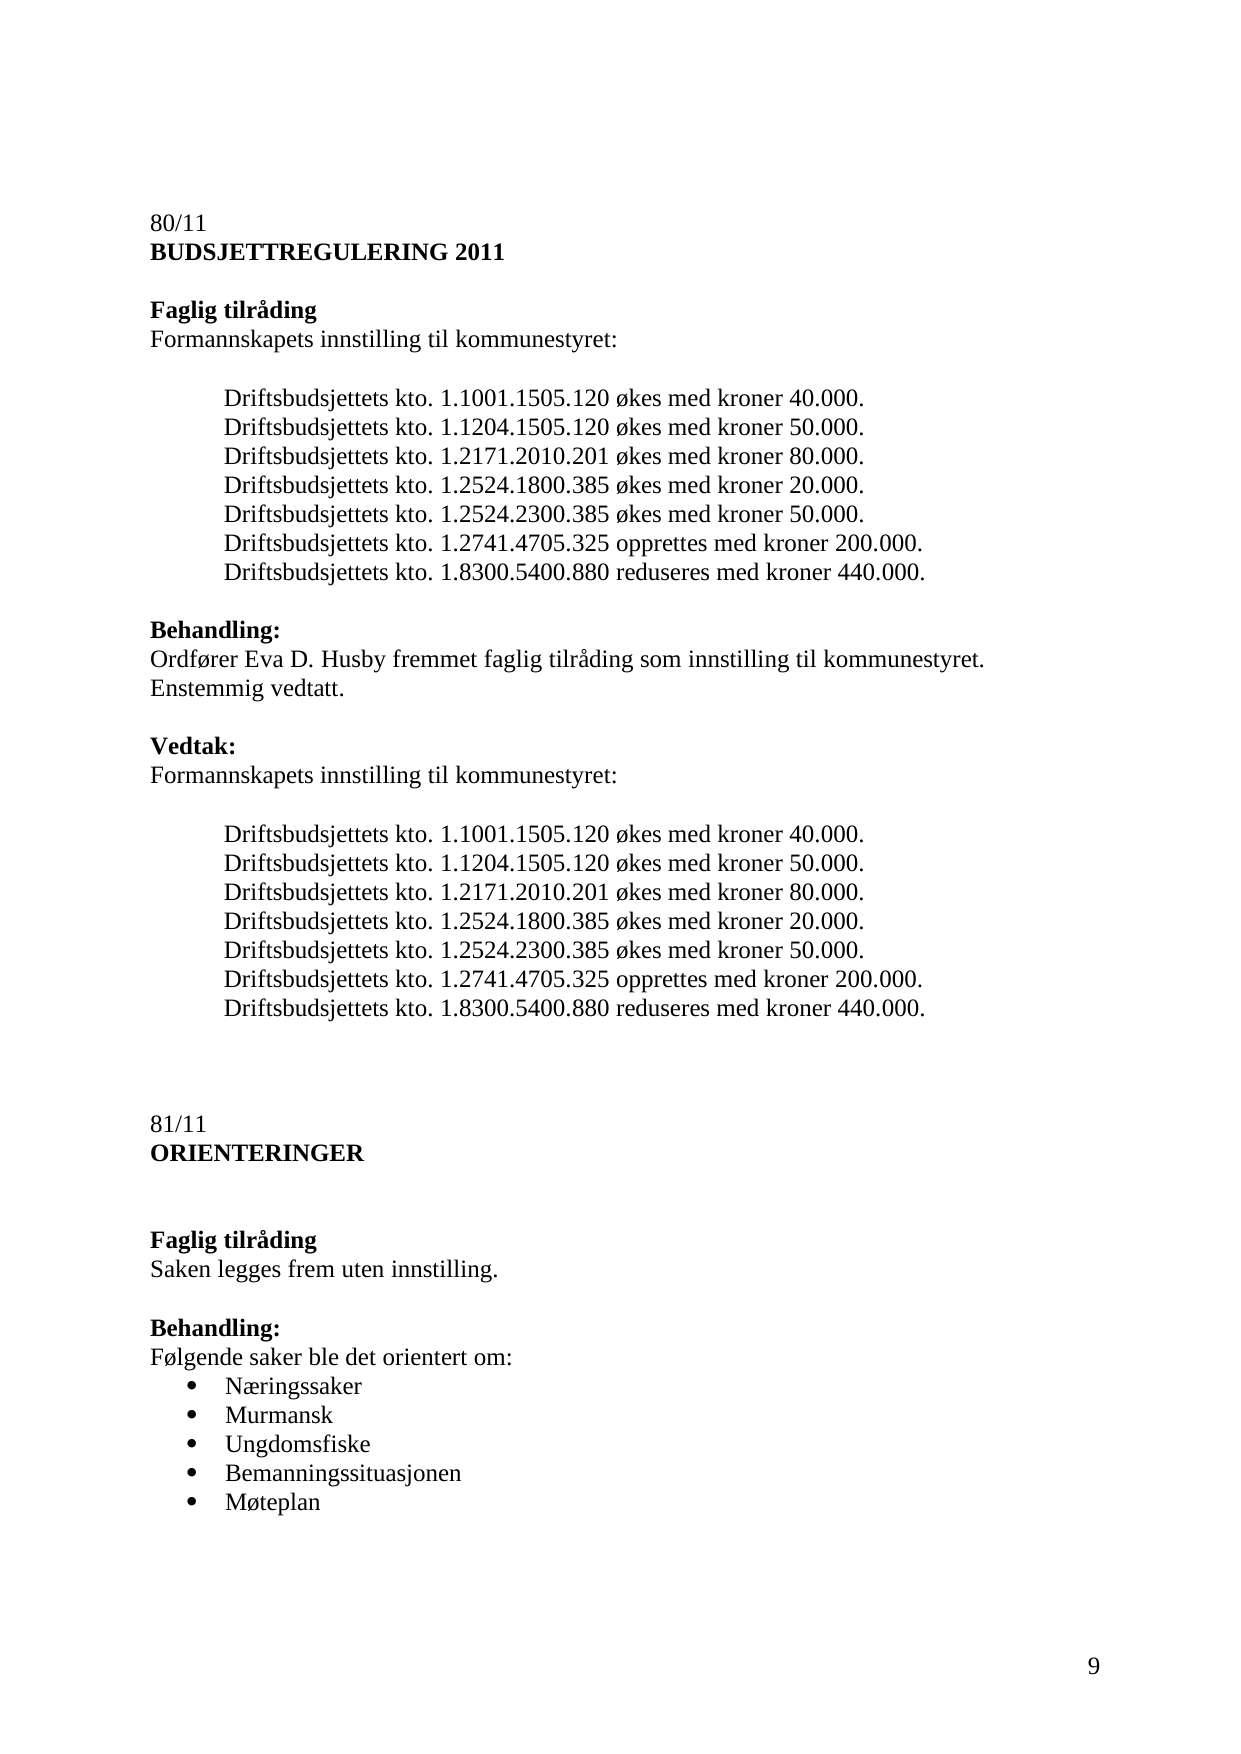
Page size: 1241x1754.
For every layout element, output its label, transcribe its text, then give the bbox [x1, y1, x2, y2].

text Ordfører Eva D. Husby fremmet faglig tilråding som innstilling til kommunestyret. [150, 644, 1100, 673]
text 81/11 [150, 1109, 1100, 1138]
text Faglig tilråding [150, 1225, 1100, 1254]
list Murmansk [187, 1400, 1100, 1429]
list Møteplan [187, 1487, 1100, 1516]
text Behandling: [150, 615, 1100, 644]
text Vedtak: [150, 731, 1100, 760]
text Driftsbudsjettets kto. 1.2171.2010.201 økes med kroner 80.000. [150, 877, 1100, 906]
text Driftsbudsjettets kto. 1.2741.4705.325 opprettes med kroner 200.000. [150, 528, 1100, 557]
text Driftsbudsjettets kto. 1.8300.5400.880 reduseres med kroner 440.000. [150, 557, 1100, 586]
list Næringssaker [187, 1371, 1100, 1400]
text Driftsbudsjettets kto. 1.1204.1505.120 økes med kroner 50.000. [150, 412, 1100, 441]
text Følgende saker ble det orientert om: [150, 1342, 1100, 1371]
text Driftsbudsjettets kto. 1.2524.1800.385 økes med kroner 20.000. [150, 470, 1100, 499]
text Saken legges frem uten innstilling. [150, 1254, 1100, 1283]
text Formannskapets innstilling til kommunestyret: [150, 760, 1100, 789]
text Driftsbudsjettets kto. 1.2524.2300.385 økes med kroner 50.000. [150, 499, 1100, 528]
text Driftsbudsjettets kto. 1.1204.1505.120 økes med kroner 50.000. [150, 847, 1100, 877]
text ORIENTERINGER [150, 1138, 1100, 1167]
text Driftsbudsjettets kto. 1.1001.1505.120 økes med kroner 40.000. [150, 382, 1100, 412]
text Driftsbudsjettets kto. 1.2171.2010.201 økes med kroner 80.000. [150, 441, 1100, 470]
text Driftsbudsjettets kto. 1.2524.1800.385 økes med kroner 20.000. [150, 906, 1100, 935]
text Formannskapets innstilling til kommunestyret: [150, 324, 1100, 353]
text BUDSJETTREGULERING 2011 [150, 237, 1100, 266]
text Driftsbudsjettets kto. 1.8300.5400.880 reduseres med kroner 440.000. [150, 993, 1100, 1022]
list Ungdomsfiske [187, 1429, 1100, 1458]
text 80/11 [150, 208, 1100, 237]
text Behandling: [150, 1312, 1100, 1342]
text Driftsbudsjettets kto. 1.2741.4705.325 opprettes med kroner 200.000. [150, 964, 1100, 993]
text Faglig tilråding [150, 295, 1100, 324]
text Driftsbudsjettets kto. 1.2524.2300.385 økes med kroner 50.000. [150, 935, 1100, 964]
text Driftsbudsjettets kto. 1.1001.1505.120 økes med kroner 40.000. [150, 818, 1100, 847]
text Enstemmig vedtatt. [150, 673, 1100, 702]
list Bemanningssituasjonen [187, 1458, 1100, 1487]
